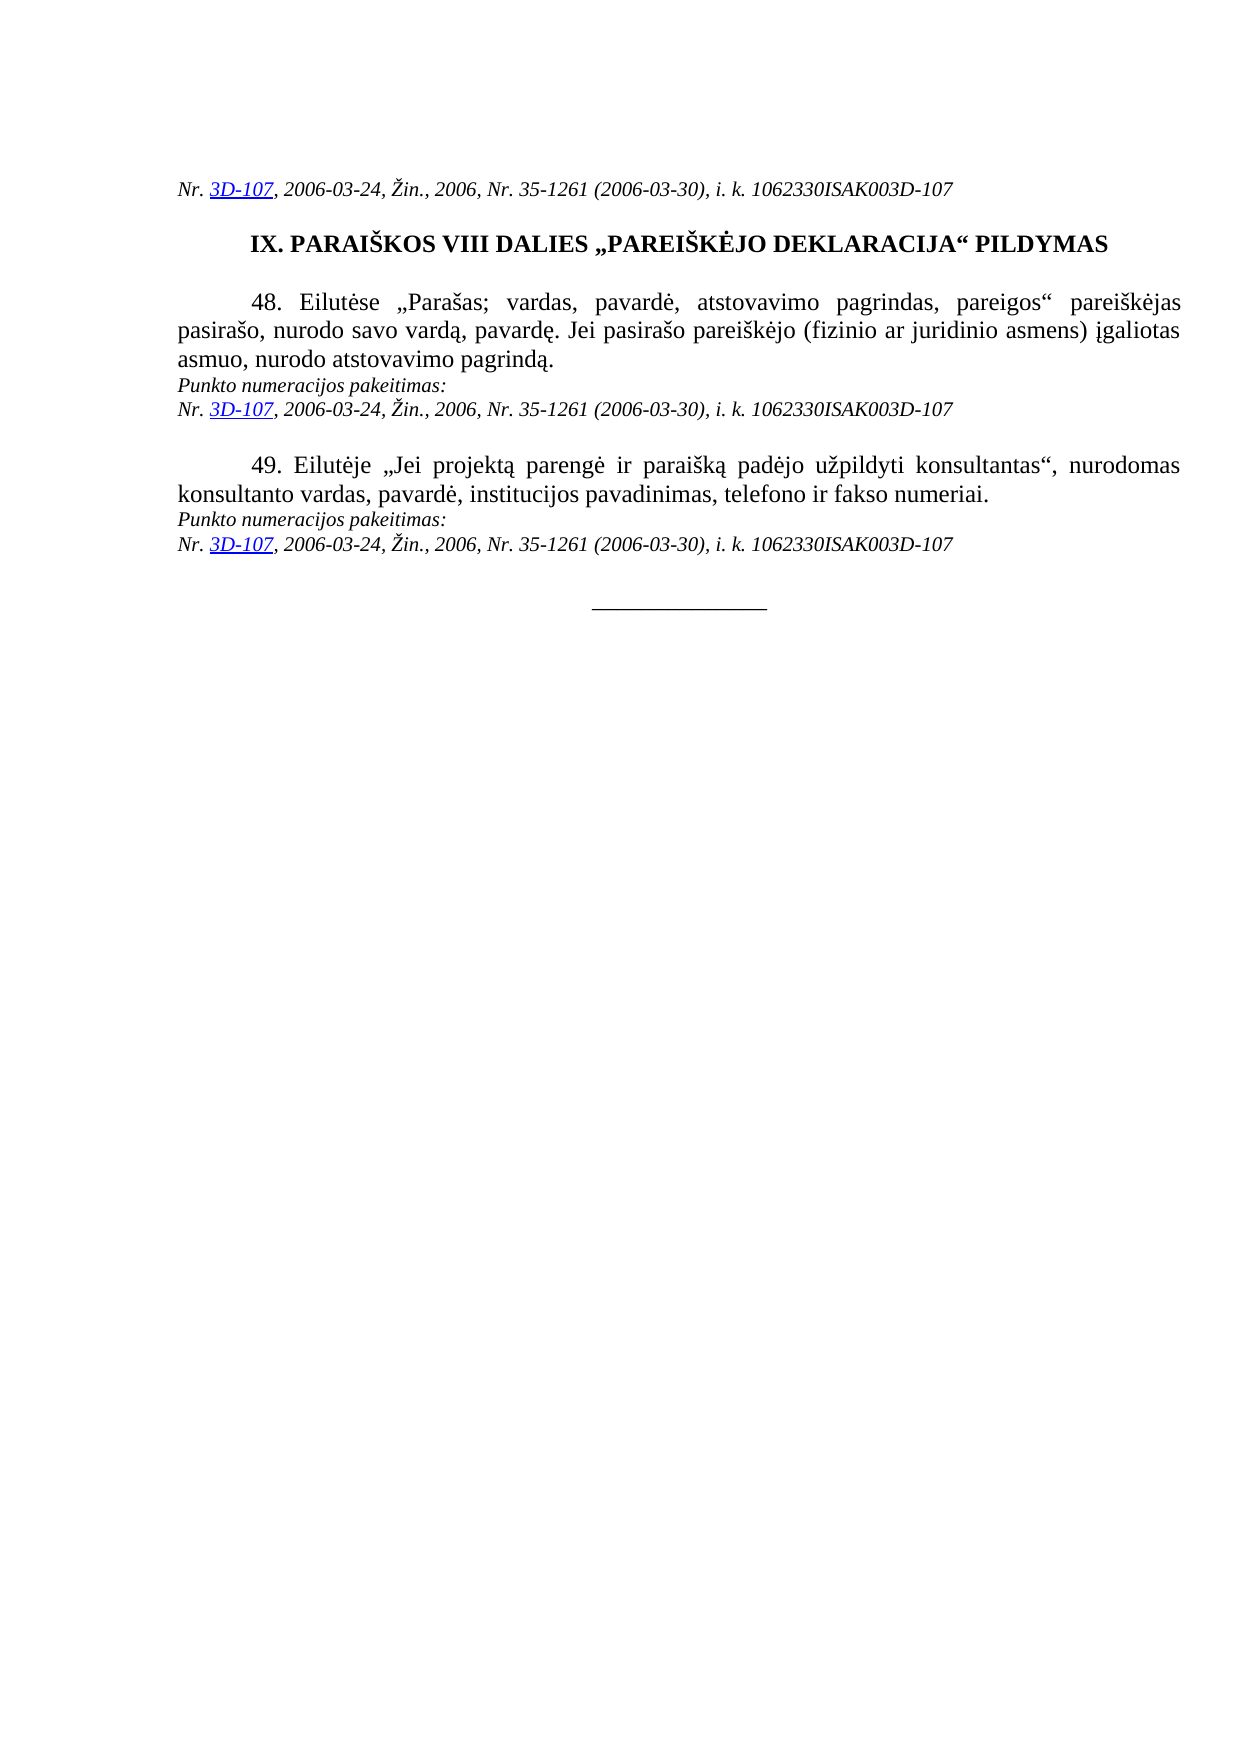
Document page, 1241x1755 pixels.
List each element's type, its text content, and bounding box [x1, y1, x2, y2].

text Punkto numeracijos pakeitimas: [177, 507, 1181, 531]
text 48. Eilutėse „Parašas; vardas, pavardė, atstovavimo pagrindas, pareigos“ pareiškėjas pasirašo, nurodo savo vardą, pavardę. Jei pasirašo pareiškėjo (fizinio ar juridinio asmens) įgaliotas asmuo, nurodo atstovavimo pagrindą. [177, 287, 1181, 373]
text IX. PARAIŠKOS VIII DALIES „PAREIŠKĖJO DEKLARACIJA“ PILDYMAS [177, 229, 1181, 258]
text Nr. 3D-107, 2006-03-24, Žin., 2006, Nr. 35-1261 (2006-03-30), i. k. 1062330ISAK003D-107 [177, 397, 1181, 421]
text Nr. 3D-107, 2006-03-24, Žin., 2006, Nr. 35-1261 (2006-03-30), i. k. 1062330ISAK003D-107 [177, 531, 1181, 556]
text 49. Eilutėje „Jei projektą parengė ir paraišką padėjo užpildyti konsultantas“, nurodomas konsultanto vardas, pavardė, institucijos pavadinimas, telefono ir fakso numeriai. [177, 450, 1181, 507]
text ______________ [177, 584, 1181, 613]
text Punkto numeracijos pakeitimas: [177, 373, 1181, 397]
text Nr. 3D-107, 2006-03-24, Žin., 2006, Nr. 35-1261 (2006-03-30), i. k. 1062330ISAK003D-107 [177, 176, 1181, 201]
